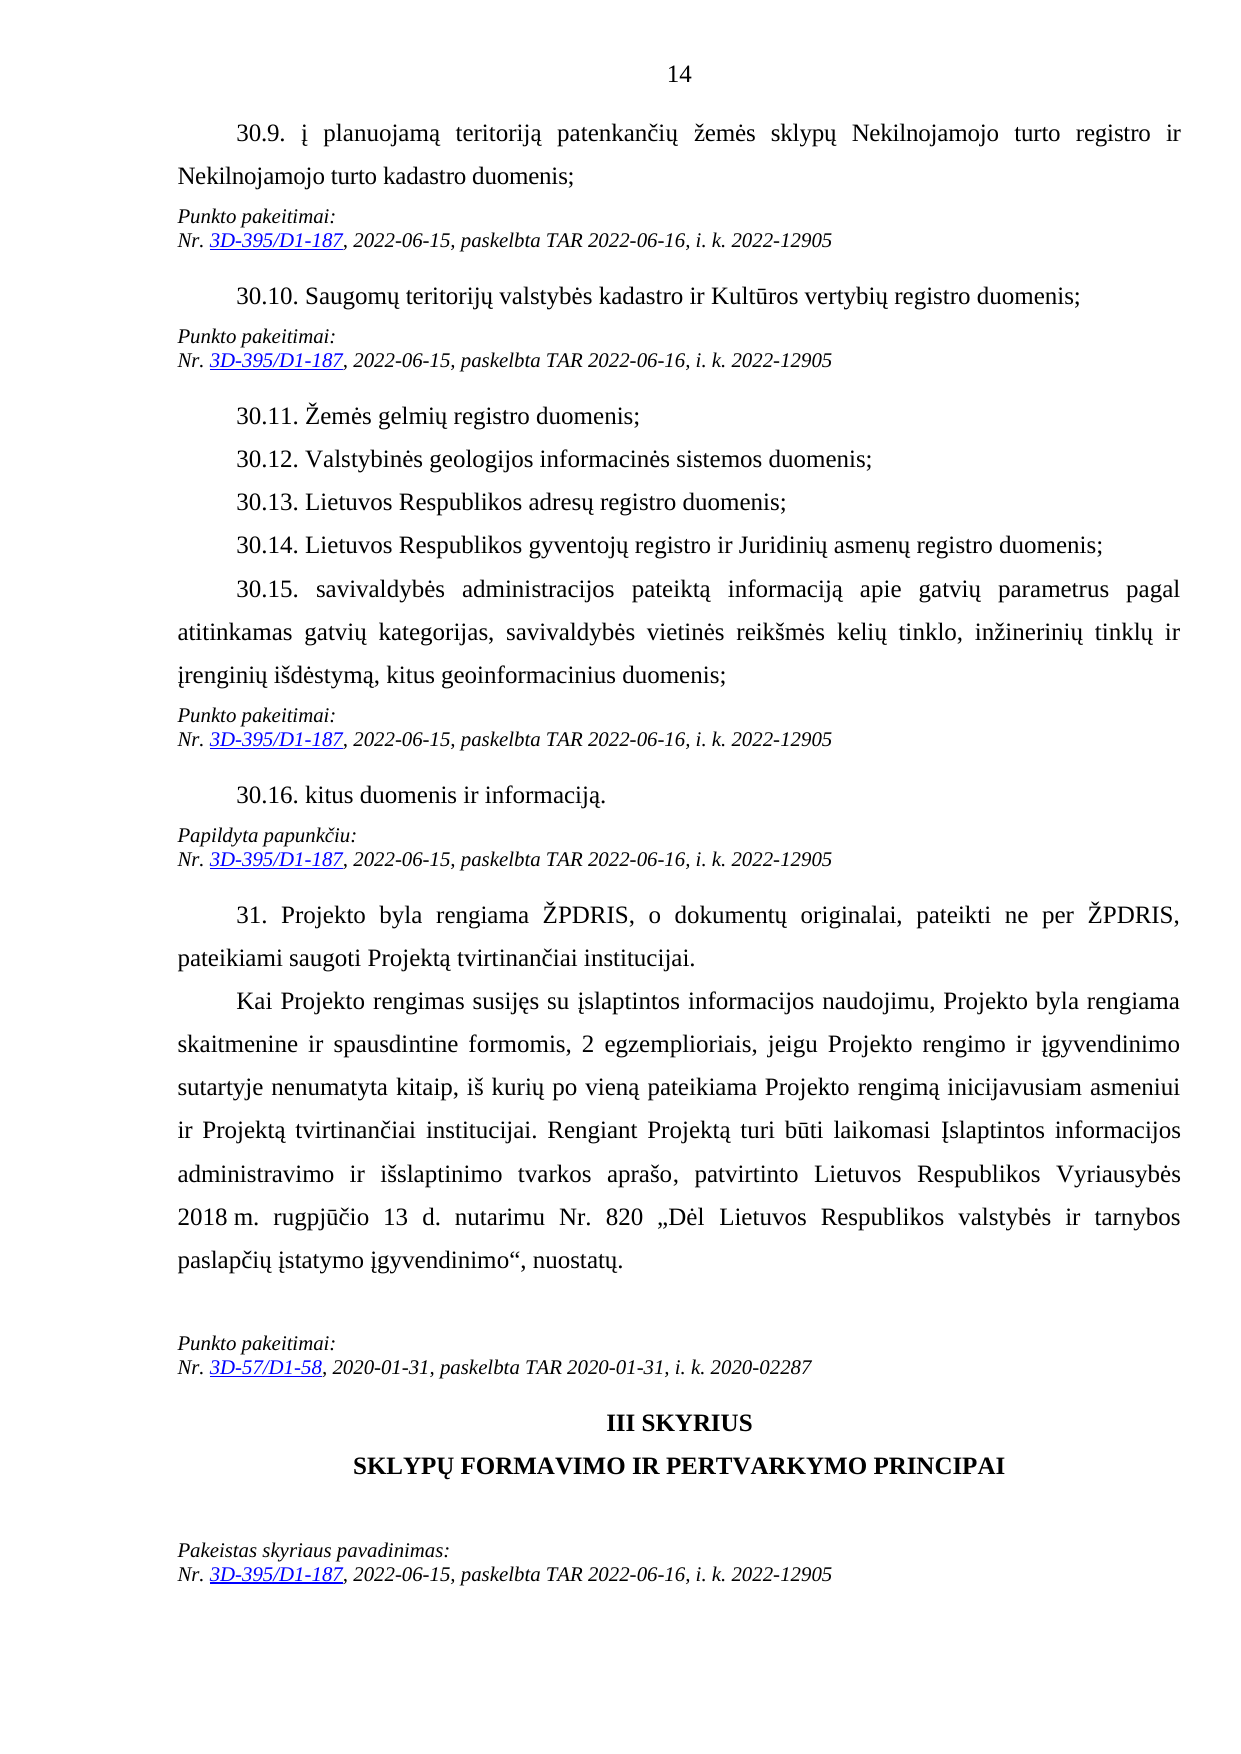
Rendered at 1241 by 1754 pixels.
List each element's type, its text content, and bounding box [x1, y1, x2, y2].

text Nr. 3D-395/D1-187, 2022-06-15, paskelbta TAR 2022-06-16, i. k. 2022-12905 [177, 1562, 1181, 1586]
text Punkto pakeitimai: [177, 703, 1181, 727]
text 30.10. Saugomų teritorijų valstybės kadastro ir Kultūros vertybių registro duomenis; [177, 281, 1181, 310]
text Punkto pakeitimai: [177, 1331, 1181, 1355]
text Nr. 3D-395/D1-187, 2022-06-15, paskelbta TAR 2022-06-16, i. k. 2022-12905 [177, 348, 1181, 372]
text 30.11. Žemės gelmių registro duomenis; [177, 401, 1181, 430]
text SKLYPŲ FORMAVIMO IR PERTVARKYMO PRINCIPAI [177, 1451, 1181, 1480]
text 30.15. savivaldybės administracijos pateiktą informaciją apie gatvių parametrus pagal atitinkamas gatvių kategorijas, savivaldybės vietinės reikšmės kelių tinklo, inžinerinių tinklų ir įrenginių išdėstymą, kitus geoinformacinius duomenis; [177, 574, 1181, 689]
text Punkto pakeitimai: [177, 204, 1181, 228]
text 30.14. Lietuvos Respublikos gyventojų registro ir Juridinių asmenų registro duomenis; [177, 531, 1181, 559]
text Pakeistas skyriaus pavadinimas: [177, 1537, 1181, 1562]
text 30.12. Valstybinės geologijos informacinės sistemos duomenis; [177, 444, 1181, 473]
text 31. Projekto byla rengiama ŽPDRIS, o dokumentų originalai, pateikti ne per ŽPDRIS, pateikiami saugoti Projektą tvirtinančiai institucijai. [177, 900, 1181, 972]
text Punkto pakeitimai: [177, 324, 1181, 348]
text Papildyta papunkčiu: [177, 823, 1181, 847]
text Nr. 3D-395/D1-187, 2022-06-15, paskelbta TAR 2022-06-16, i. k. 2022-12905 [177, 228, 1181, 252]
text Kai Projekto rengimas susijęs su įslaptintos informacijos naudojimu, Projekto byla rengiama skaitmenine ir spausdintine formomis, 2 egzemplioriais, jeigu Projekto rengimo ir įgyvendinimo sutartyje nenumatyta kitaip, iš kurių po vieną pateikiama Projekto rengimą inicijavusiam asmeniui ir Projektą tvirtinančiai institucijai. Rengiant Projektą turi būti laikomasi Įslaptintos informacijos administravimo ir išslaptinimo tvarkos aprašo, patvirtinto Lietuvos Respublikos Vyriausybės 2018 m. rugpjūčio 13 d. nutarimu Nr. 820 „Dėl Lietuvos Respublikos valstybės ir tarnybos paslapčių įstatymo įgyvendinimo“, nuostatų. [177, 986, 1181, 1274]
text Nr. 3D-395/D1-187, 2022-06-15, paskelbta TAR 2022-06-16, i. k. 2022-12905 [177, 847, 1181, 871]
text III SKYRIUS [177, 1408, 1181, 1437]
text 30.16. kitus duomenis ir informaciją. [177, 780, 1181, 809]
text Nr. 3D-57/D1-58, 2020-01-31, paskelbta TAR 2020-01-31, i. k. 2020-02287 [177, 1355, 1181, 1379]
text 30.9. į planuojamą teritoriją patenkančių žemės sklypų Nekilnojamojo turto registro ir Nekilnojamojo turto kadastro duomenis; [177, 118, 1181, 190]
text 30.13. Lietuvos Respublikos adresų registro duomenis; [177, 487, 1181, 516]
text Nr. 3D-395/D1-187, 2022-06-15, paskelbta TAR 2022-06-16, i. k. 2022-12905 [177, 727, 1181, 751]
